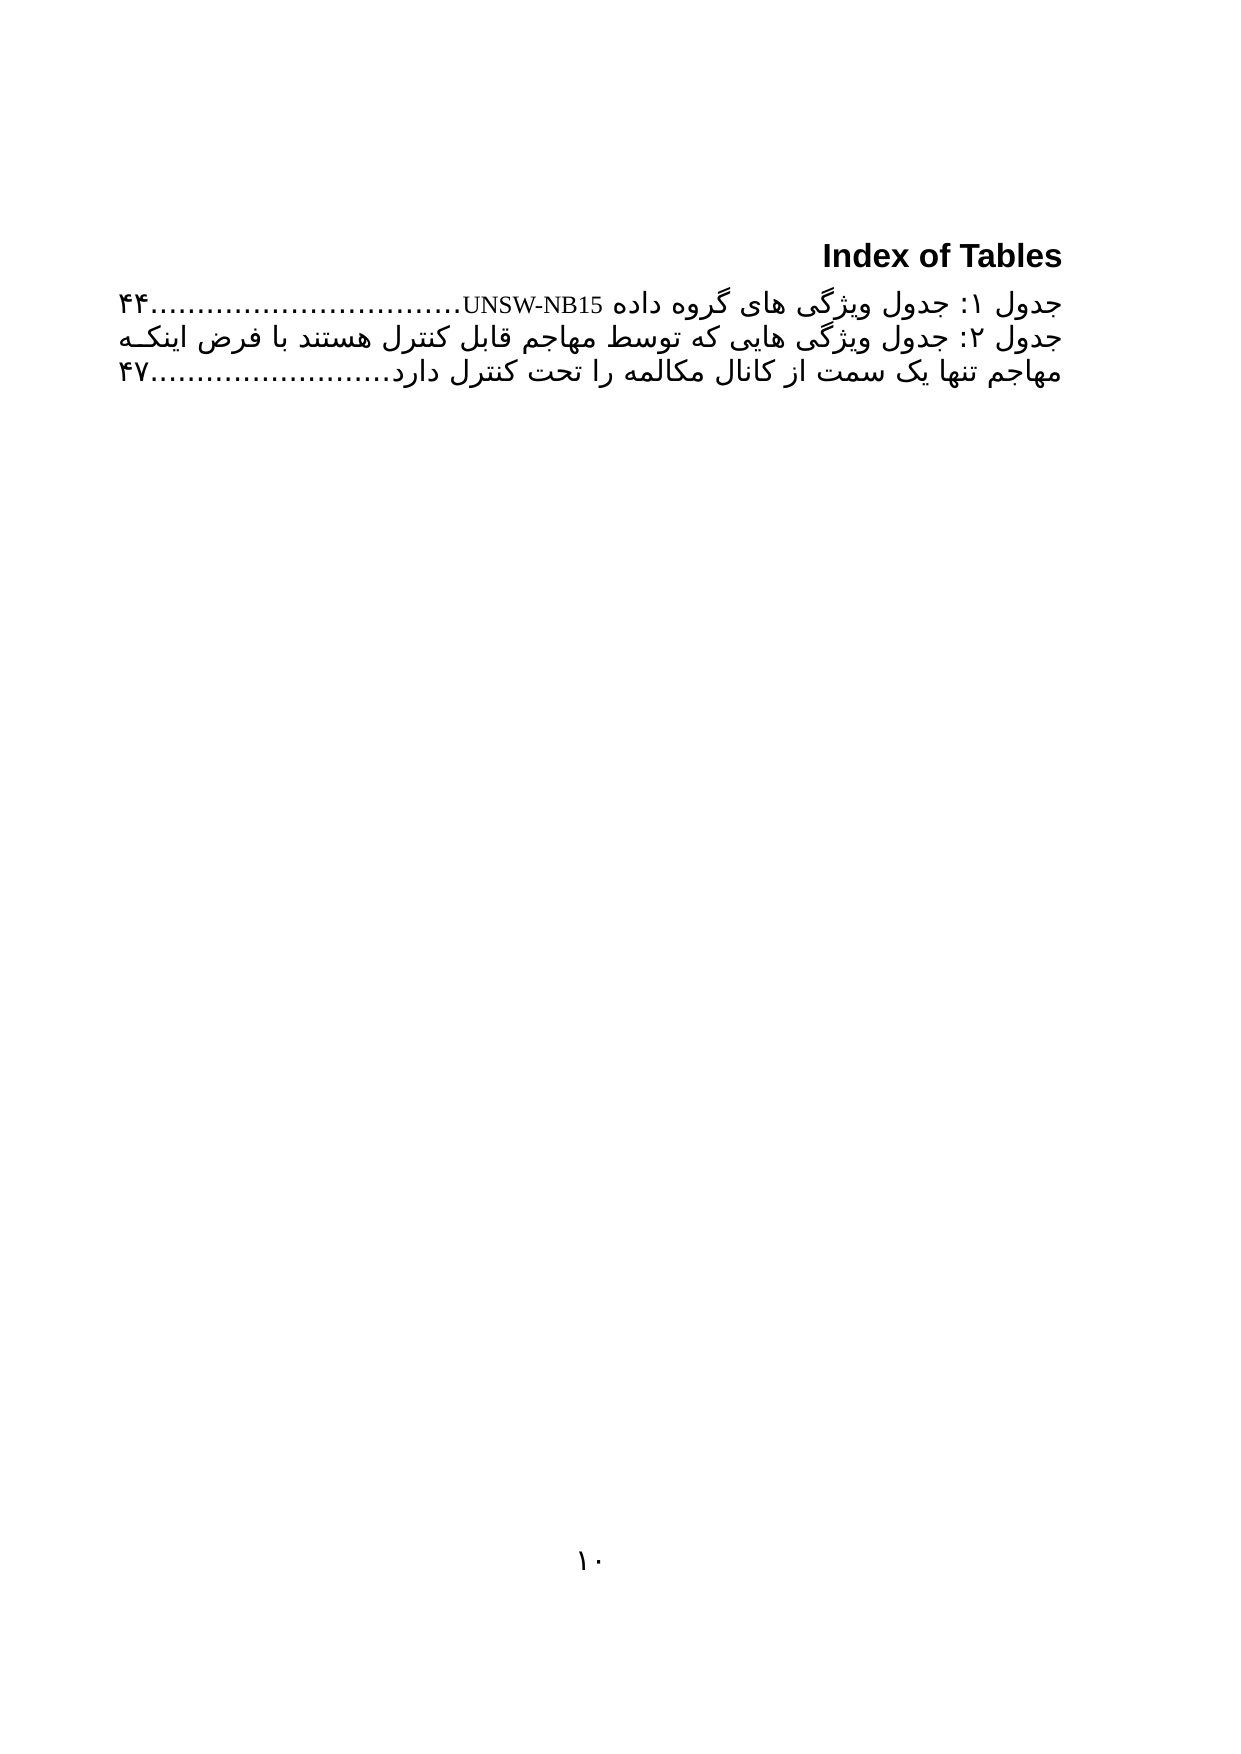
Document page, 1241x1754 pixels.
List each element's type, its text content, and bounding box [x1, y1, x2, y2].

text جدول ١: جدول ویژگی های گروه داده UNSW-NB15 ۴۴ [118, 287, 1063, 321]
subtitle Index of Tables [118, 236, 1063, 274]
text جدول ٢: جدول ویژگی هایی که توسط مهاجم قابل کنترل هستند با فرض اینکه مهاجم تنها یک سمت از کانال مکالمه را تحت کنترل دارد ۴۷ [118, 321, 1063, 388]
